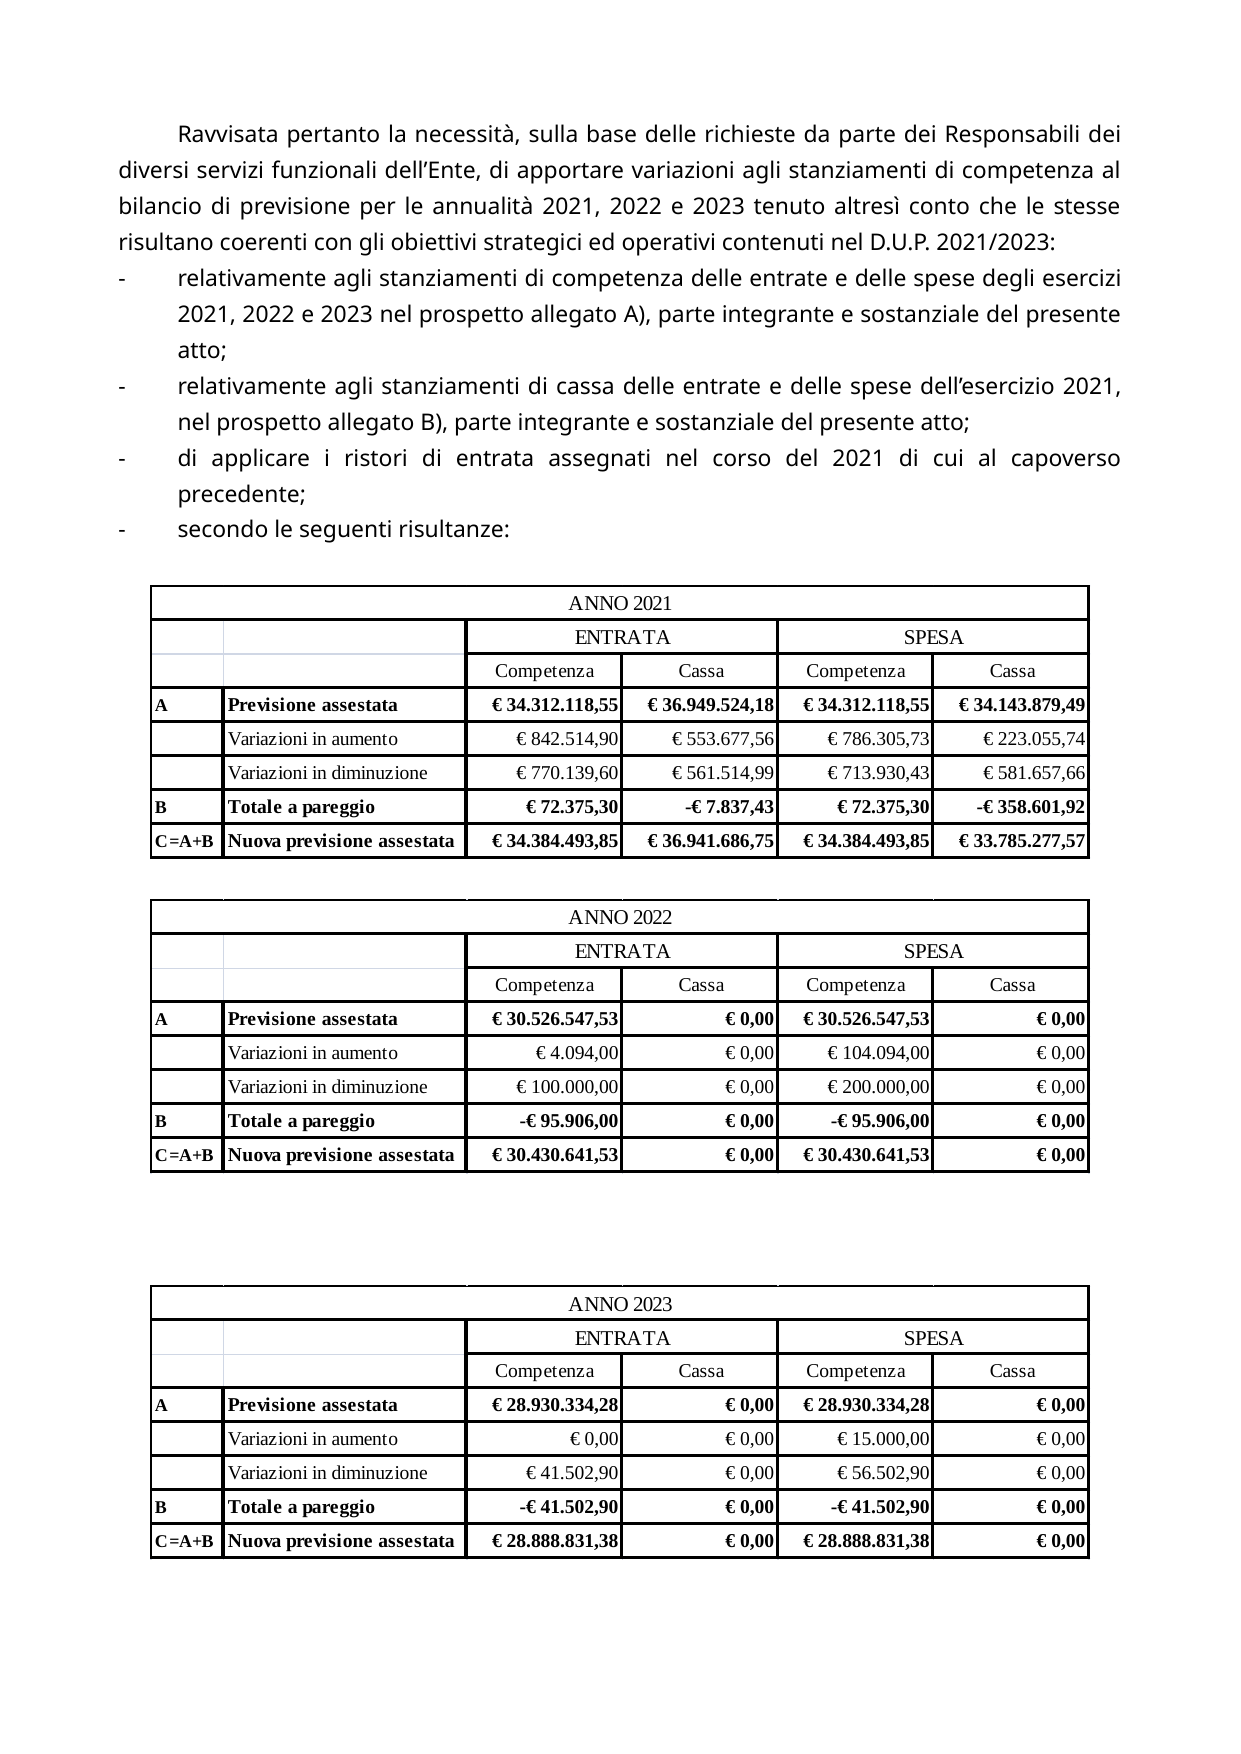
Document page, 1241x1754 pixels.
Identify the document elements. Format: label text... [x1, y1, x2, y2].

list di applicare i ristori di entrata assegnati nel corso del 2021 di cui al capoverso precedente; [118, 442, 1122, 509]
list relativamente agli stanziamenti di competenza delle entrate e delle spese degli esercizi 2021, 2022 e 2023 nel prospetto allegato A), parte integrante e sostanziale del presente atto; [118, 262, 1122, 365]
list secondo le seguenti risultanze: [118, 513, 1122, 545]
text Ravvisata pertanto la necessità, sulla base delle richieste da parte dei Responsabili dei diversi servizi funzionali dell’Ente, di apportare variazioni agli stanziamenti di competenza al bilancio di previsione per le annualità 2021, 2022 e 2023 tenuto altresì conto che le stesse risultano coerenti con gli obiettivi strategici ed operativi contenuti nel D.U.P. 2021/2023: [118, 118, 1122, 257]
list relativamente agli stanziamenti di cassa delle entrate e delle spese dell’esercizio 2021, nel prospetto allegato B), parte integrante e sostanziale del presente atto; [118, 370, 1122, 437]
